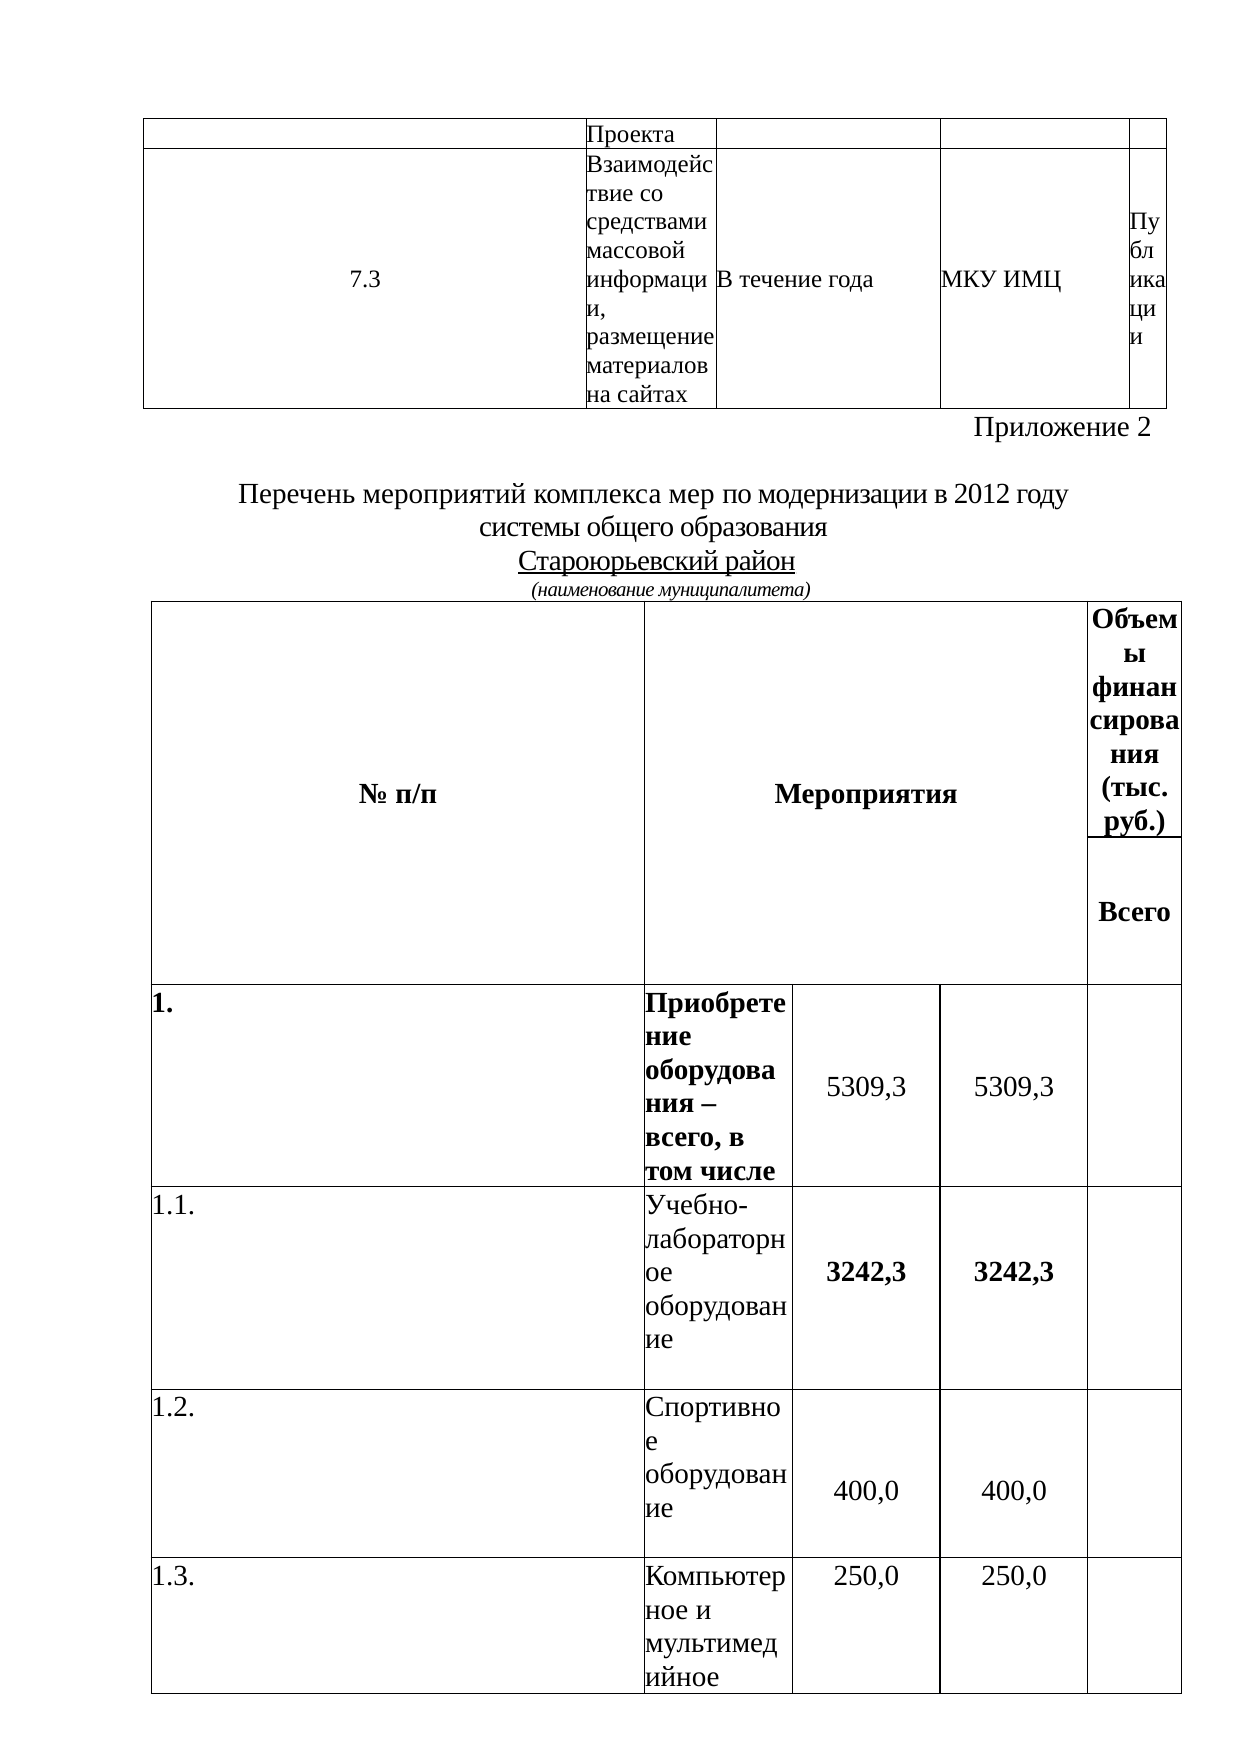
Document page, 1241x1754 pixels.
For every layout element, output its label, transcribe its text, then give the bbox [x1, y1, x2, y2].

text (наименование муниципалитета) [162, 576, 1152, 601]
table_cell Публикации [1130, 149, 1166, 408]
table_cell Спортивное оборудование [645, 1390, 792, 1557]
table_cell 250,0 [941, 1558, 1087, 1692]
text Перечень мероприятий комплекса мер по модернизации в 2012 году [162, 476, 1152, 509]
table_cell 3242,3 [941, 1187, 1087, 1388]
table_cell 7.3 [144, 149, 586, 408]
table_cell [717, 119, 940, 148]
table_cell Компьютерное и мультимедийное [645, 1558, 792, 1692]
table_cell Всего [1088, 838, 1181, 984]
text системы общего образования [162, 509, 1152, 543]
table_cell Проекта [587, 119, 716, 148]
table_cell МКУ ИМЦ [941, 149, 1129, 408]
table_cell 5309,3 [941, 985, 1087, 1186]
table_header Объемы финансирования (тыс. руб.) [1088, 602, 1181, 836]
table_cell Взаимодействие со средствами массовой информации, размещение материалов на сайтах [587, 149, 716, 408]
table_cell 400,0 [793, 1390, 939, 1557]
text Староюрьевский район [162, 543, 1152, 576]
table_cell 5309,3 [793, 985, 939, 1186]
table_cell [1130, 119, 1166, 148]
table_cell В течение года [717, 149, 940, 408]
table_cell [941, 119, 1129, 148]
table_header Мероприятия [645, 602, 1087, 984]
table_header № п/п [152, 602, 644, 984]
table_cell 1.1. [152, 1187, 644, 1388]
table_cell 1. [152, 985, 644, 1186]
table_cell 1.2. [152, 1390, 644, 1557]
table_cell 1.3. [152, 1558, 644, 1692]
table_cell Приобретение оборудования – всего, в том числе [645, 985, 792, 1186]
table_cell Учебно-лабораторное оборудование [645, 1187, 792, 1388]
table_cell 400,0 [941, 1390, 1087, 1557]
table_cell 250,0 [793, 1558, 939, 1692]
table_cell [1088, 1390, 1181, 1557]
table_cell [1088, 1187, 1181, 1388]
text Приложение 2 [162, 409, 1152, 442]
table_cell [1088, 985, 1181, 1186]
table_cell [1088, 1558, 1181, 1692]
table_cell 3242,3 [793, 1187, 939, 1388]
table_cell [144, 119, 586, 148]
